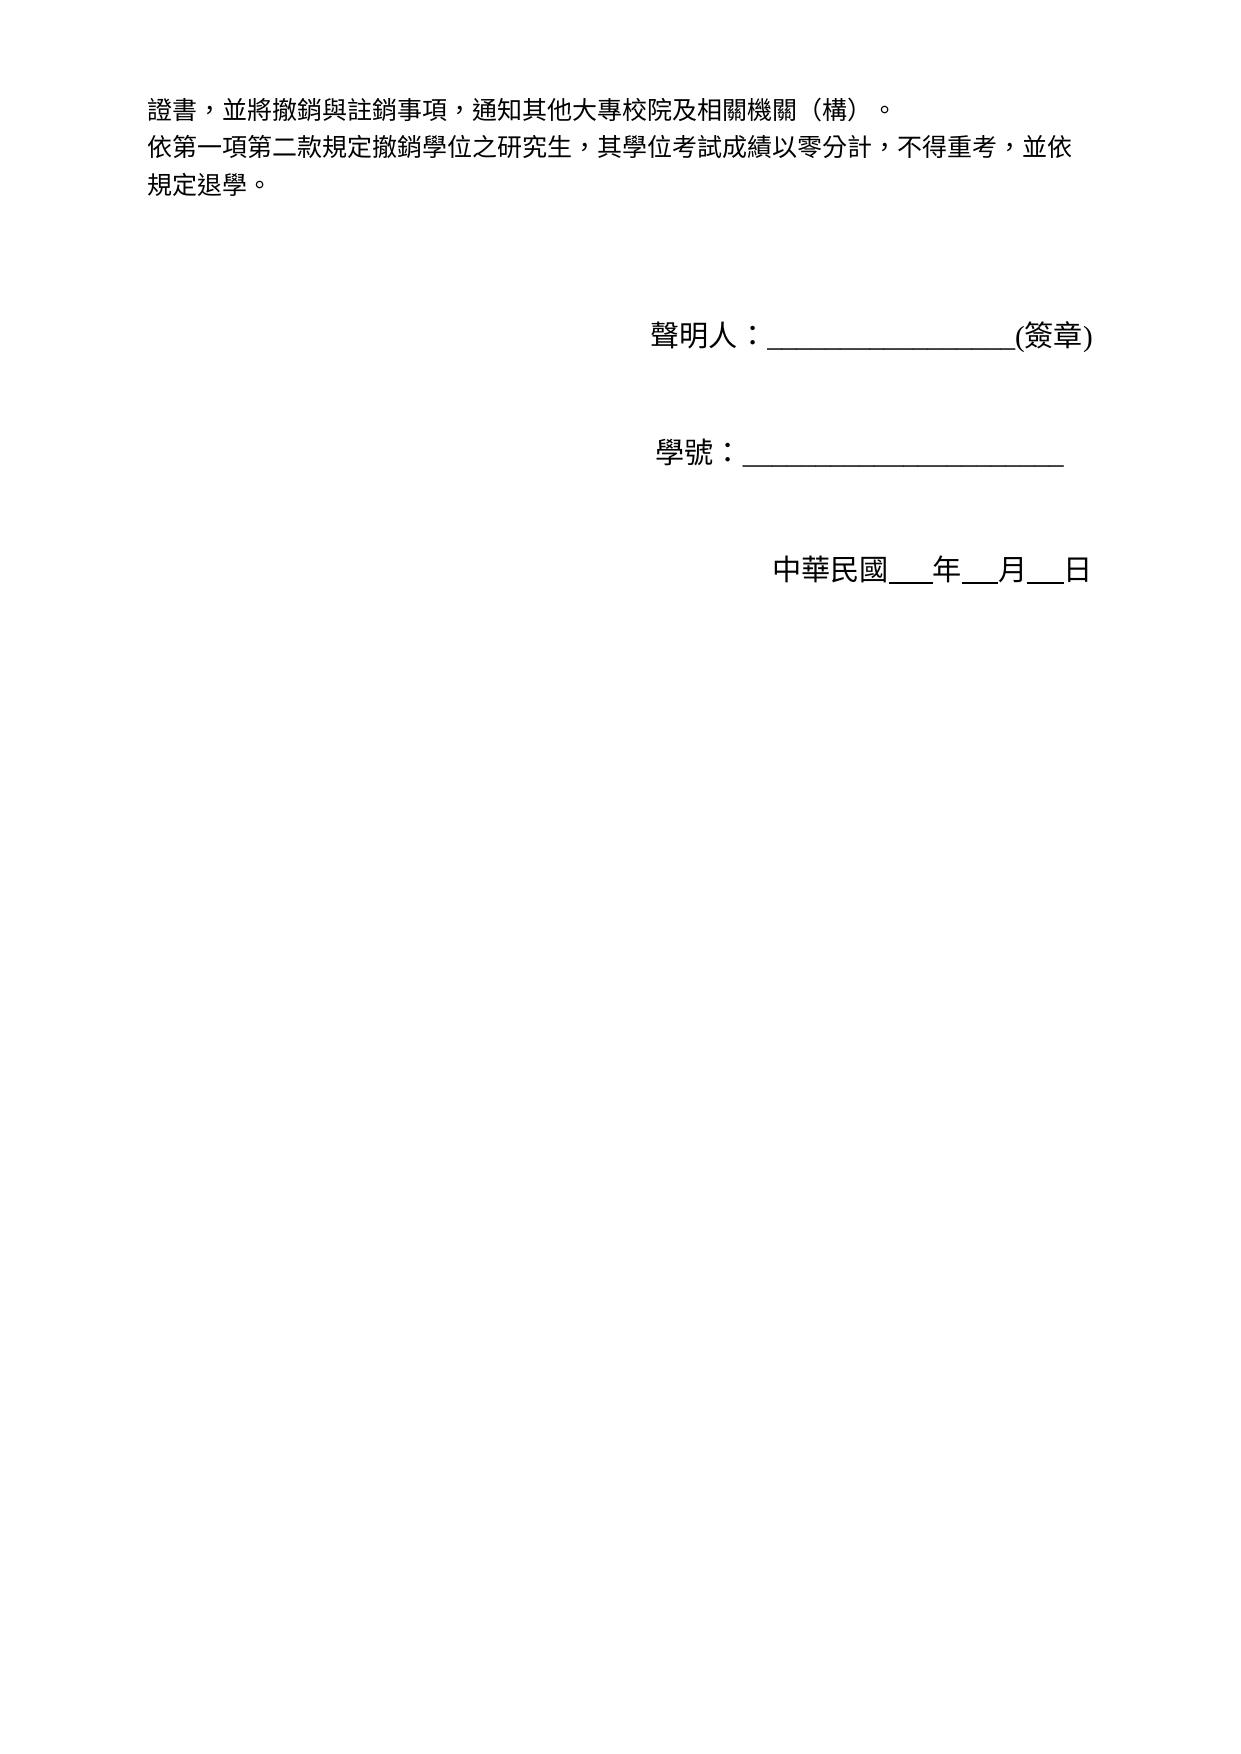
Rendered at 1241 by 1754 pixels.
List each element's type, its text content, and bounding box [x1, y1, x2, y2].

text 中華民國 年 月 日 [148, 530, 1092, 605]
text 學號：______________________ [148, 413, 1063, 488]
text 證書，並將撤銷與註銷事項，通知其他大專校院及相關機關（構）。 [148, 89, 1092, 127]
text 聲明人：_________________(簽章) [148, 296, 1092, 371]
text 依第一項第二款規定撤銷學位之研究生，其學位考試成績以零分計，不得重考，並依規定退學。 [148, 127, 1092, 202]
